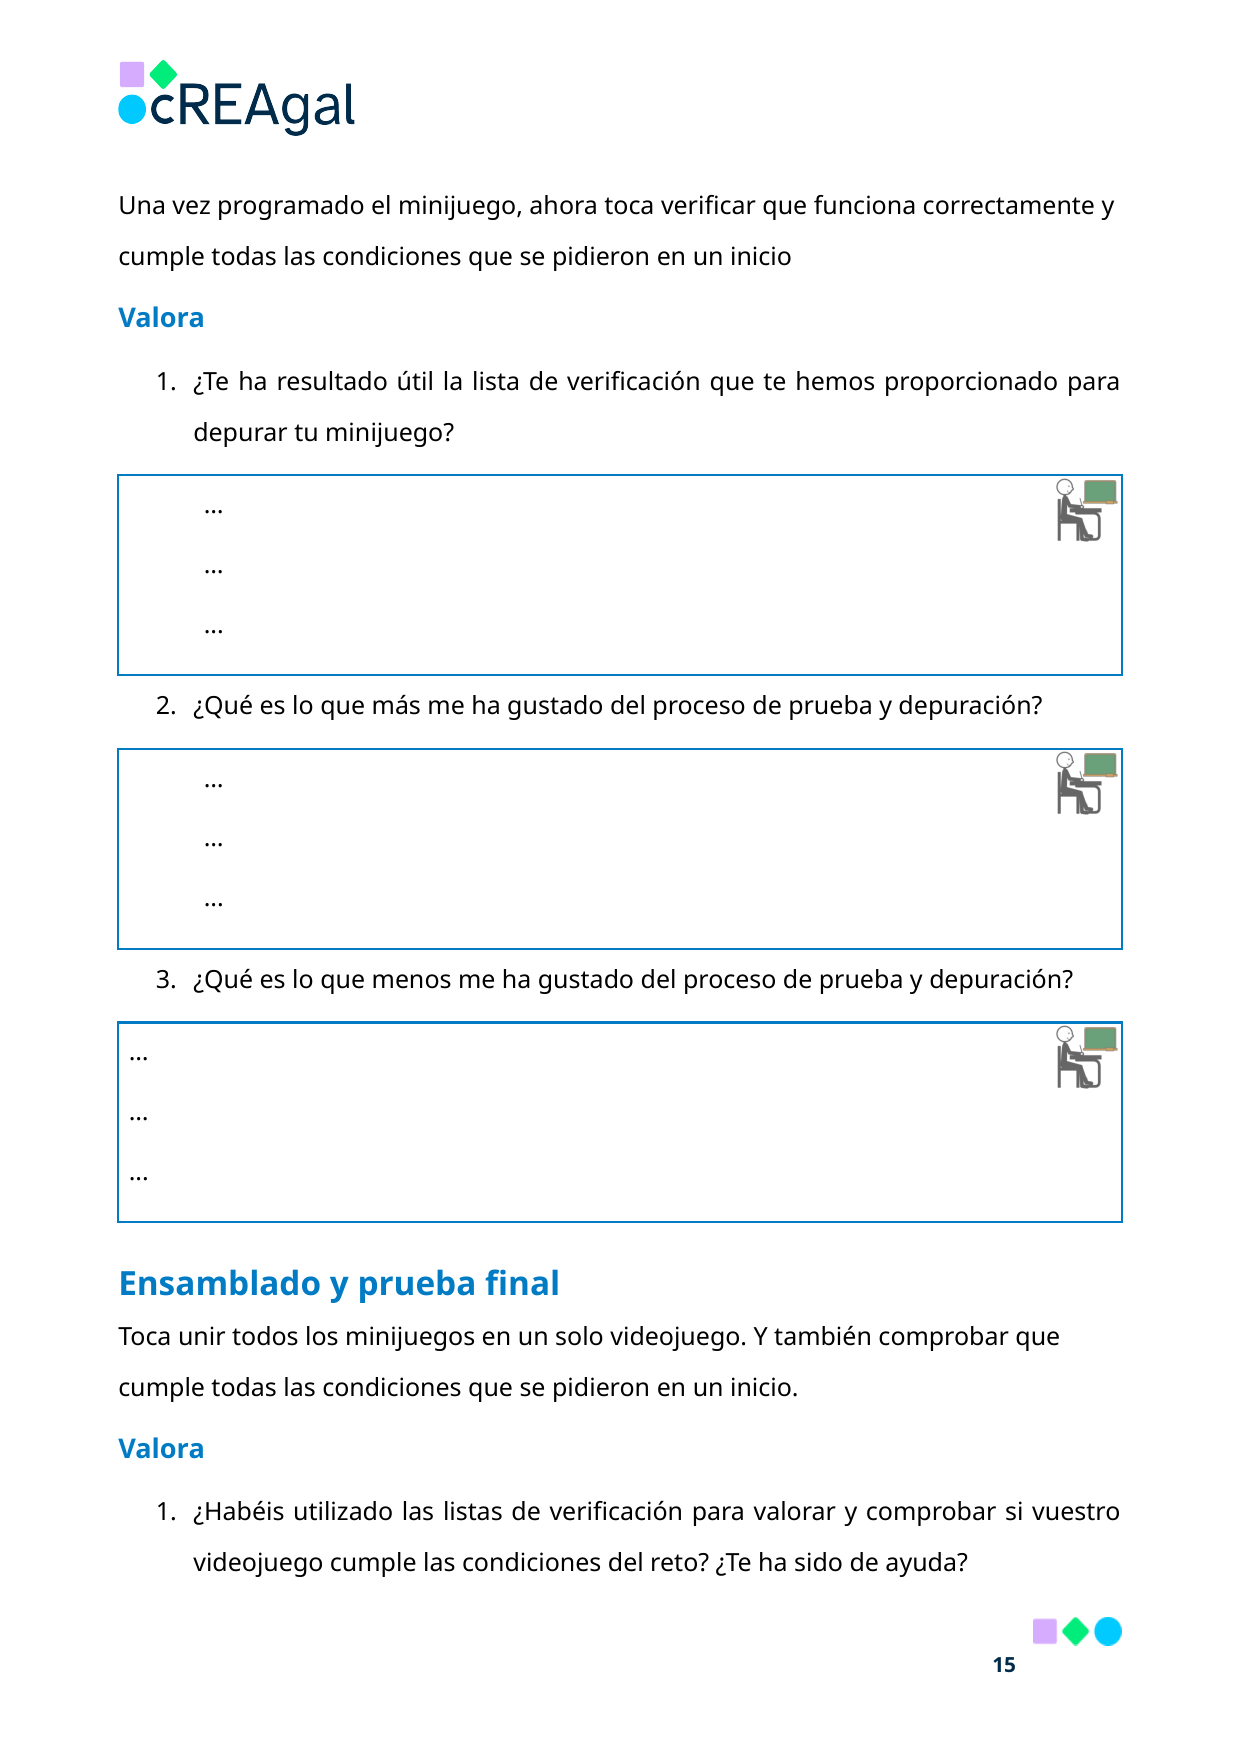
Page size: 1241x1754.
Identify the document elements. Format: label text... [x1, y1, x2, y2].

list ¿Habéis utilizado las listas de verificación para valorar y comprobar si vuestro videojuego cumple las condiciones del reto? ¿Te ha sido de ayuda? [156, 1494, 1122, 1579]
text Valora [118, 1429, 1122, 1466]
list ¿Te ha resultado útil la lista de verificación que te hemos proporcionado para depurar tu minijuego? [156, 363, 1122, 448]
picture [1111, 1634, 1122, 1646]
picture [118, 60, 355, 136]
subtitle Ensamblado y prueba final [118, 1260, 1122, 1306]
table_header … … ... [119, 1024, 1121, 1221]
table_header … … ... [119, 750, 1121, 948]
table_header … … ... [119, 476, 1121, 674]
text Una vez programado el minijuego, ahora toca verificar que funciona correctamente y cumple todas las condiciones que se pidieron en un inicio [118, 188, 1122, 273]
picture [1112, 1617, 1122, 1628]
text Toca unir todos los minijuegos en un solo videojuego. Y también comprobar que cumple todas las condiciones que se pidieron en un inicio. [118, 1318, 1122, 1404]
list ¿Qué es lo que más me ha gustado del proceso de prueba y depuración? [156, 688, 1122, 722]
picture [1033, 1617, 1105, 1646]
list ¿Qué es lo que menos me ha gustado del proceso de prueba y depuración? [156, 961, 1122, 996]
text Valora [118, 299, 1122, 336]
